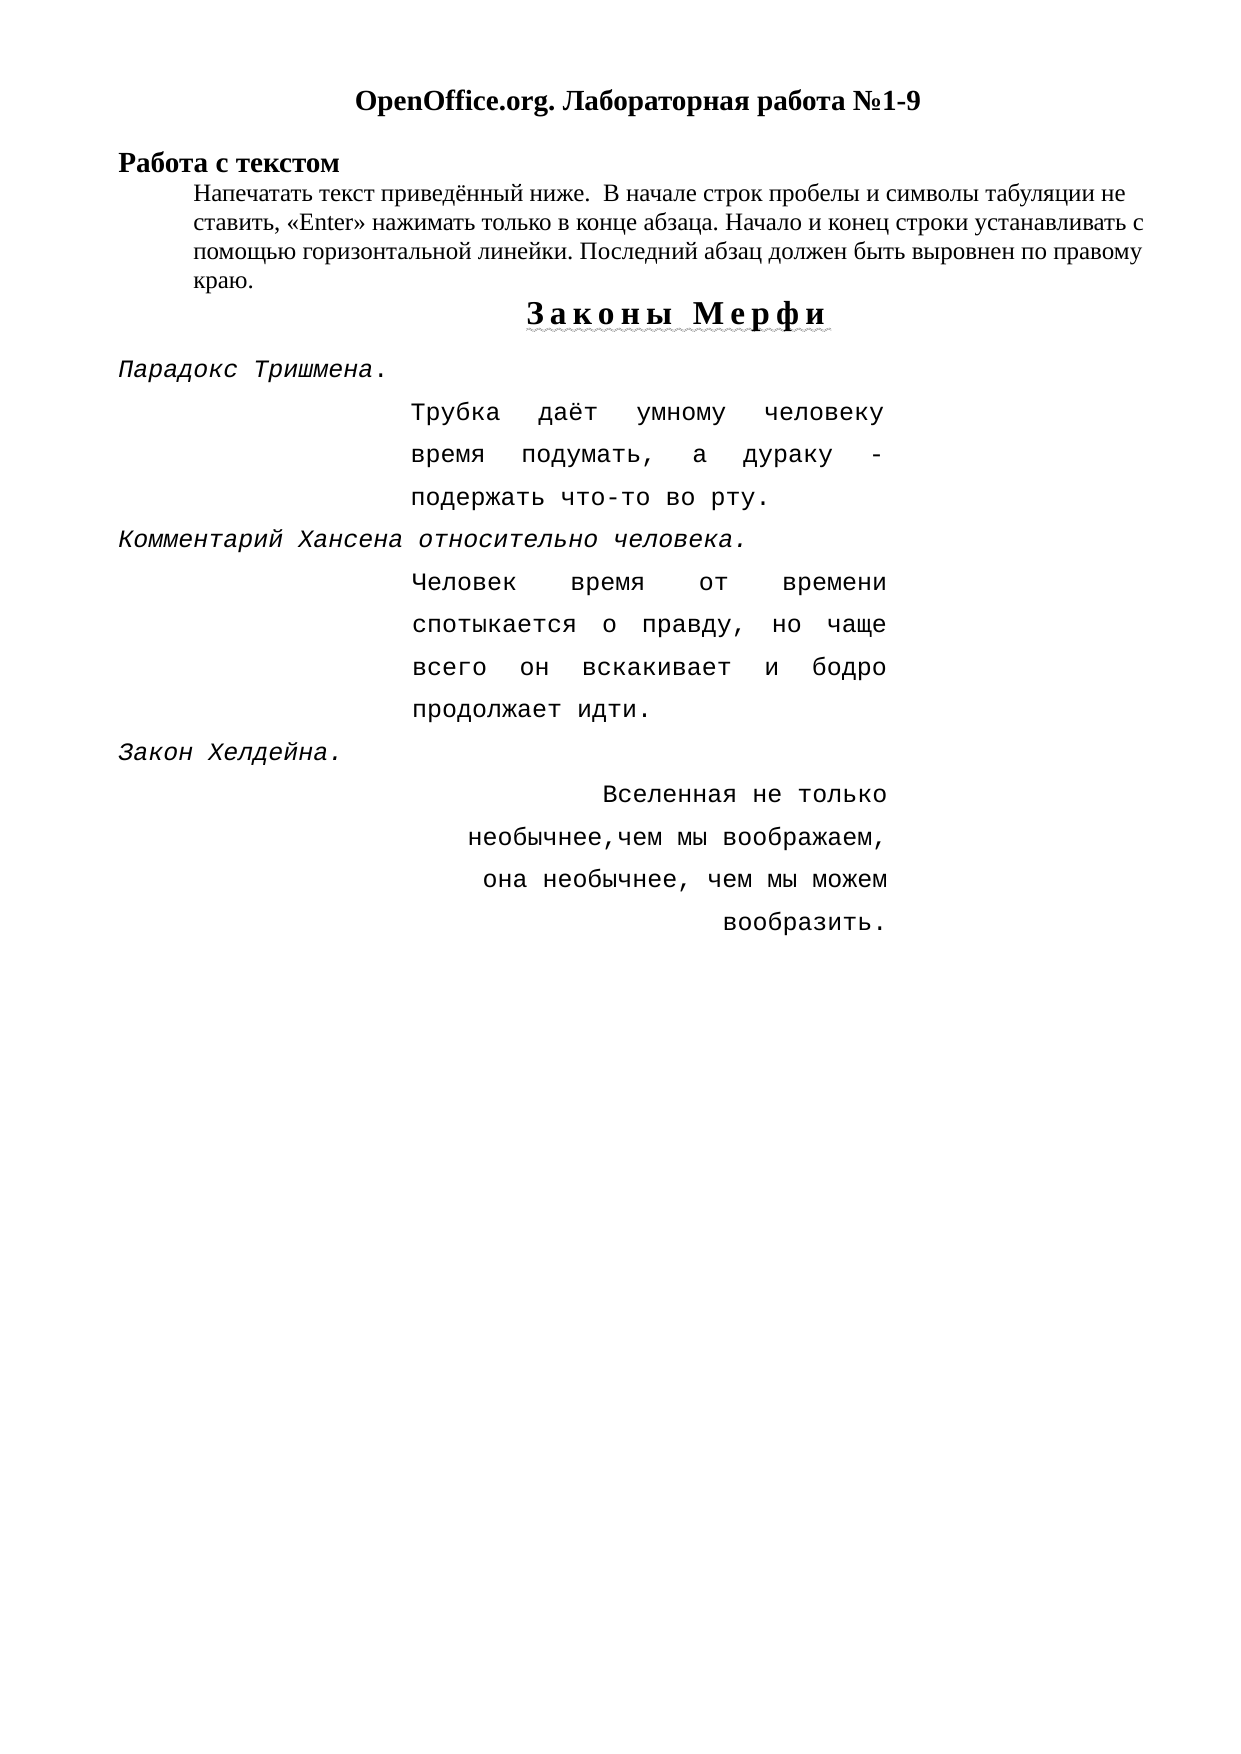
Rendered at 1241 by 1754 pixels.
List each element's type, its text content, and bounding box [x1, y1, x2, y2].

text Вселенная не только необычнее,чем мы воображаем, она необычнее, чем мы можем вообразить. [412, 782, 887, 938]
text Закон Хелдейна. [118, 739, 1157, 768]
text OpenOffice.org. Лабораторная работа №1-9 [118, 83, 1157, 116]
text Комментарий Хансена относительно человека. [118, 527, 1157, 555]
text Трубка даёт умному человеку время подумать, а дураку - подержать что-то во рту. [410, 399, 884, 513]
text Напечатать текст приведённый ниже. В начале строк пробелы и символы табуляции не ставить, «Enter» нажимать только в конце абзаца. Начало и конец строки устанавливать с помощью горизонтальной линейки. Последний абзац должен быть выровнен по правому краю. [193, 178, 1157, 293]
text Работа с текстом [118, 145, 1157, 178]
text Парадокс Тришмена. [118, 357, 1157, 385]
text Законы Мерфи [193, 293, 1157, 332]
text Человек время от времени спотыкается о правду, но чаще всего он вскакивает и бодро продолжает идти. [412, 569, 887, 725]
